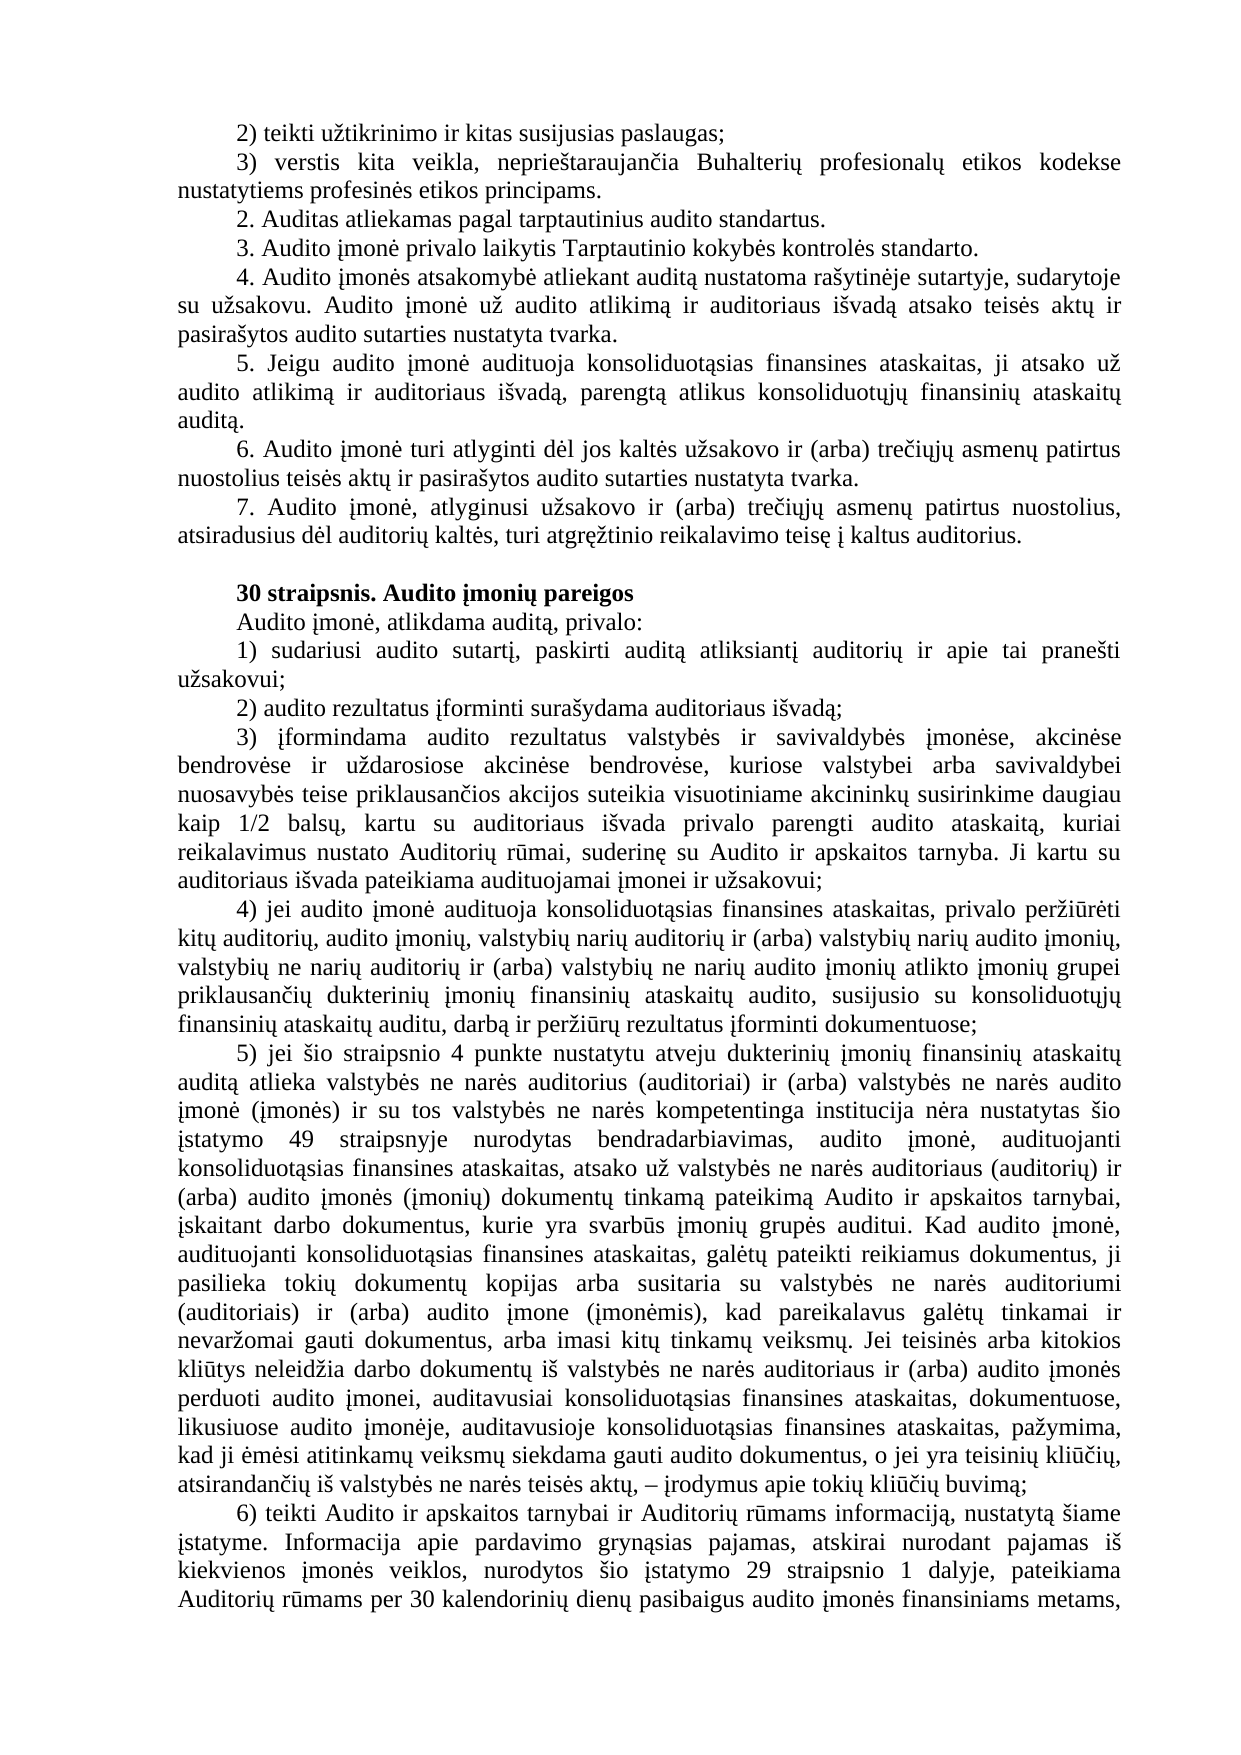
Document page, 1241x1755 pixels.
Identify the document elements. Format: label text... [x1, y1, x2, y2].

text Audito įmonė, atlikdama auditą, privalo: [177, 607, 1122, 636]
text 2. Auditas atliekamas pagal tarptautinius audito standartus. [177, 204, 1122, 233]
text 6) teikti Audito ir apskaitos tarnybai ir Auditorių rūmams informaciją, nustatytą šiame įstatyme. Informacija apie pardavimo grynąsias pajamas, atskirai nurodant pajamas iš kiekvienos įmonės veiklos, nurodytos šio įstatymo 29 straipsnio 1 dalyje, pateikiama Auditorių rūmams per 30 kalendorinių dienų pasibaigus audito įmonės finansiniams metams, [177, 1498, 1122, 1613]
text 1) sudariusi audito sutartį, paskirti auditą atliksiantį auditorių ir apie tai pranešti užsakovui; [177, 636, 1122, 693]
text 2) teikti užtikrinimo ir kitas susijusias paslaugas; [177, 118, 1122, 147]
text 6. Audito įmonė turi atlyginti dėl jos kaltės užsakovo ir (arba) trečiųjų asmenų patirtus nuostolius teisės aktų ir pasirašytos audito sutarties nustatyta tvarka. [177, 434, 1122, 492]
text 3. Audito įmonė privalo laikytis Tarptautinio kokybės kontrolės standarto. [177, 233, 1122, 262]
text 2) audito rezultatus įforminti surašydama auditoriaus išvadą; [177, 693, 1122, 722]
text 3) įformindama audito rezultatus valstybės ir savivaldybės įmonėse, akcinėse bendrovėse ir uždarosiose akcinėse bendrovėse, kuriose valstybei arba savivaldybei nuosavybės teise priklausančios akcijos suteikia visuotiniame akcininkų susirinkime daugiau kaip 1/2 balsų, kartu su auditoriaus išvada privalo parengti audito ataskaitą, kuriai reikalavimus nustato Auditorių rūmai, suderinę su Audito ir apskaitos tarnyba. Ji kartu su auditoriaus išvada pateikiama audituojamai įmonei ir užsakovui; [177, 722, 1122, 894]
text 30 straipsnis. Audito įmonių pareigos [177, 578, 1122, 607]
text 4) jei audito įmonė audituoja konsoliduotąsias finansines ataskaitas, privalo peržiūrėti kitų auditorių, audito įmonių, valstybių narių auditorių ir (arba) valstybių narių audito įmonių, valstybių ne narių auditorių ir (arba) valstybių ne narių audito įmonių atlikto įmonių grupei priklausančių dukterinių įmonių finansinių ataskaitų audito, susijusio su konsoliduotųjų finansinių ataskaitų auditu, darbą ir peržiūrų rezultatus įforminti dokumentuose; [177, 894, 1122, 1038]
text 5. Jeigu audito įmonė audituoja konsoliduotąsias finansines ataskaitas, ji atsako už audito atlikimą ir auditoriaus išvadą, parengtą atlikus konsoliduotųjų finansinių ataskaitų auditą. [177, 348, 1122, 434]
text 7. Audito įmonė, atlyginusi užsakovo ir (arba) trečiųjų asmenų patirtus nuostolius, atsiradusius dėl auditorių kaltės, turi atgręžtinio reikalavimo teisę į kaltus auditorius. [177, 492, 1122, 549]
text 3) verstis kita veikla, neprieštaraujančia Buhalterių profesionalų etikos kodekse nustatytiems profesinės etikos principams. [177, 147, 1122, 204]
text 5) jei šio straipsnio 4 punkte nustatytu atveju dukterinių įmonių finansinių ataskaitų auditą atlieka valstybės ne narės auditorius (auditoriai) ir (arba) valstybės ne narės audito įmonė (įmonės) ir su tos valstybės ne narės kompetentinga institucija nėra nustatytas šio įstatymo 49 straipsnyje nurodytas bendradarbiavimas, audito įmonė, audituojanti konsoliduotąsias finansines ataskaitas, atsako už valstybės ne narės auditoriaus (auditorių) ir (arba) audito įmonės (įmonių) dokumentų tinkamą pateikimą Audito ir apskaitos tarnybai, įskaitant darbo dokumentus, kurie yra svarbūs įmonių grupės auditui. Kad audito įmonė, audituojanti konsoliduotąsias finansines ataskaitas, galėtų pateikti reikiamus dokumentus, ji pasilieka tokių dokumentų kopijas arba susitaria su valstybės ne narės auditoriumi (auditoriais) ir (arba) audito įmone (įmonėmis), kad pareikalavus galėtų tinkamai ir nevaržomai gauti dokumentus, arba imasi kitų tinkamų veiksmų. Jei teisinės arba kitokios kliūtys neleidžia darbo dokumentų iš valstybės ne narės auditoriaus ir (arba) audito įmonės perduoti audito įmonei, auditavusiai konsoliduotąsias finansines ataskaitas, dokumentuose, likusiuose audito įmonėje, auditavusioje konsoliduotąsias finansines ataskaitas, pažymima, kad ji ėmėsi atitinkamų veiksmų siekdama gauti audito dokumentus, o jei yra teisinių kliūčių, atsirandančių iš valstybės ne narės teisės aktų, – įrodymus apie tokių kliūčių buvimą; [177, 1038, 1122, 1498]
text 4. Audito įmonės atsakomybė atliekant auditą nustatoma rašytinėje sutartyje, sudarytoje su užsakovu. Audito įmonė už audito atlikimą ir auditoriaus išvadą atsako teisės aktų ir pasirašytos audito sutarties nustatyta tvarka. [177, 262, 1122, 348]
